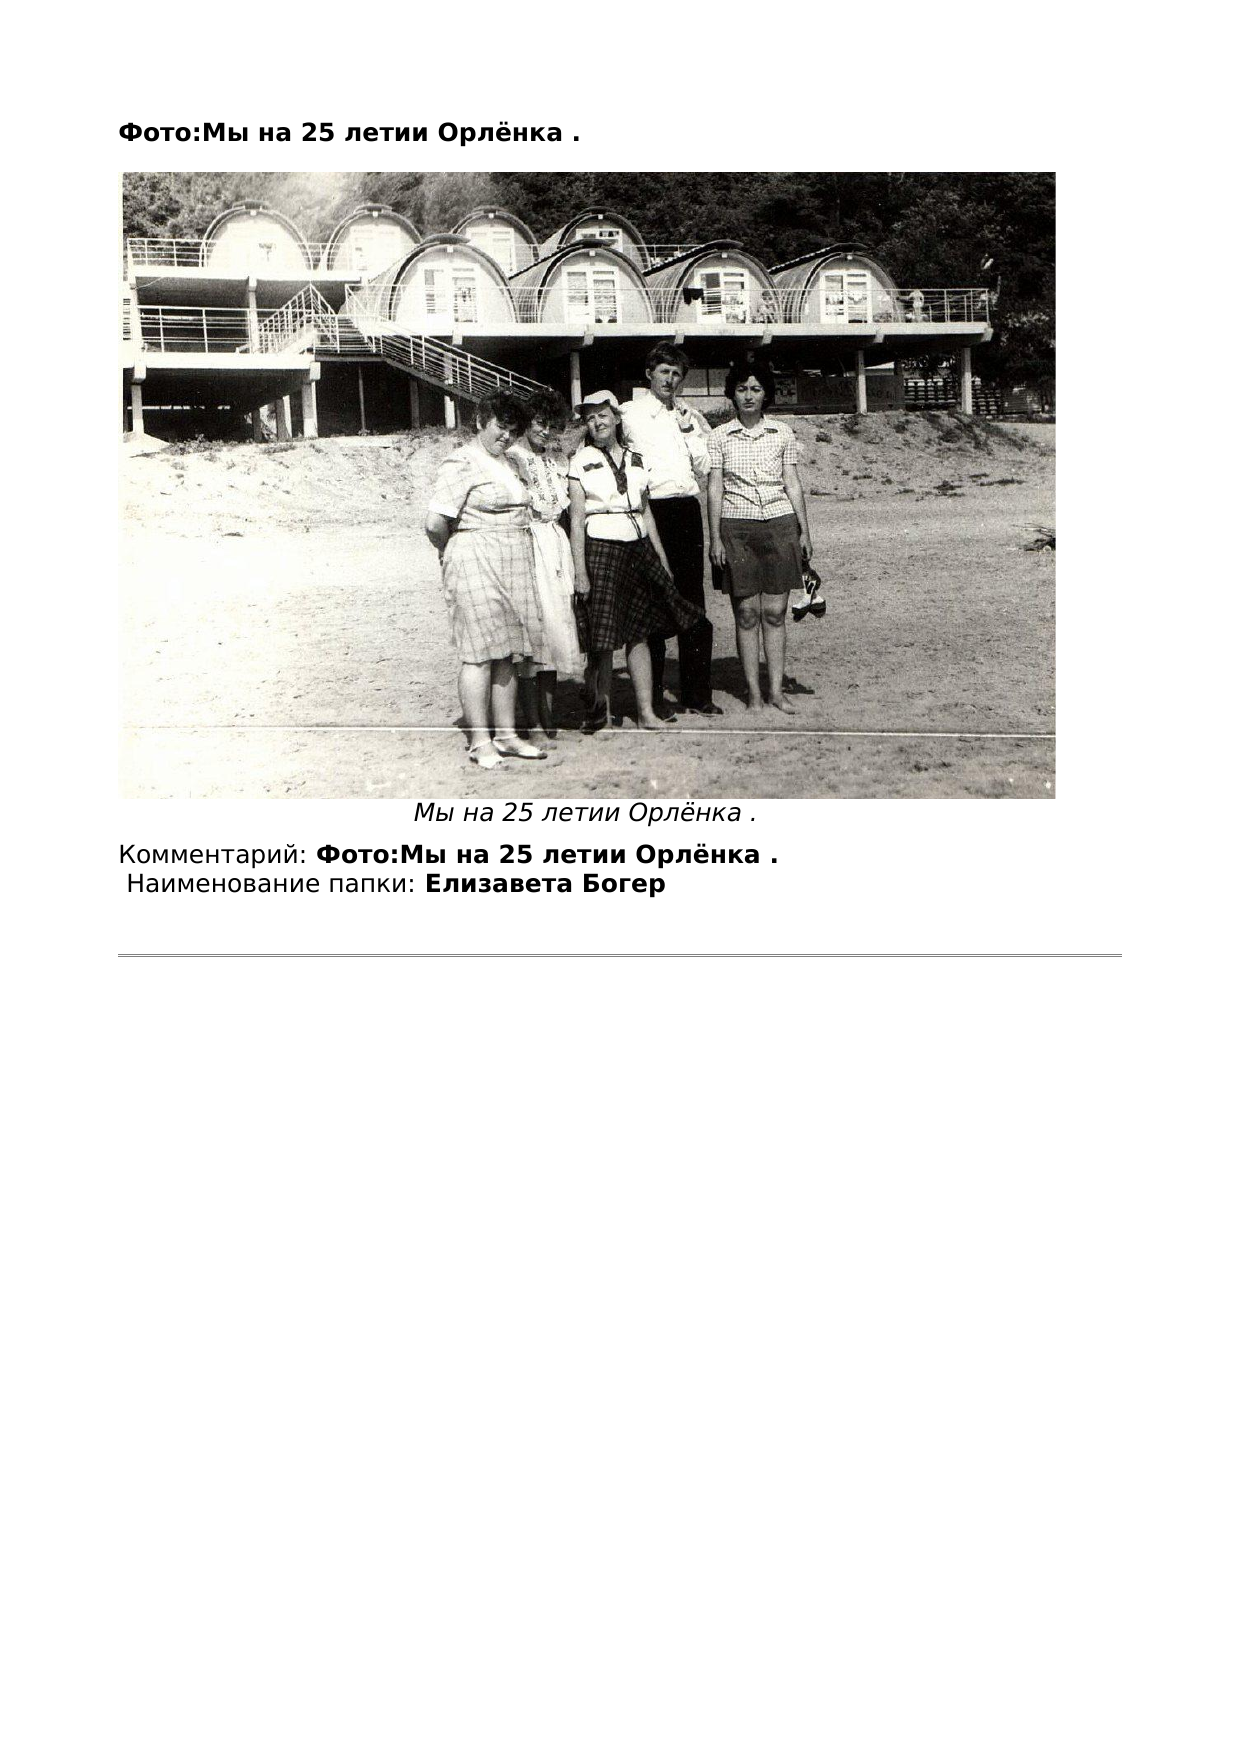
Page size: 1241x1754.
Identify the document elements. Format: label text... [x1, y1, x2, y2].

text Мы на 25 летии Орлёнка . [118, 799, 1056, 827]
text Комментарий: Фото:Мы на 25 летии Орлёнка . Наименование папки: Елизавета Богер [118, 840, 1122, 927]
subtitle Фото:Мы на 25 летии Орлёнка . [118, 118, 1122, 147]
picture [118, 172, 1056, 799]
